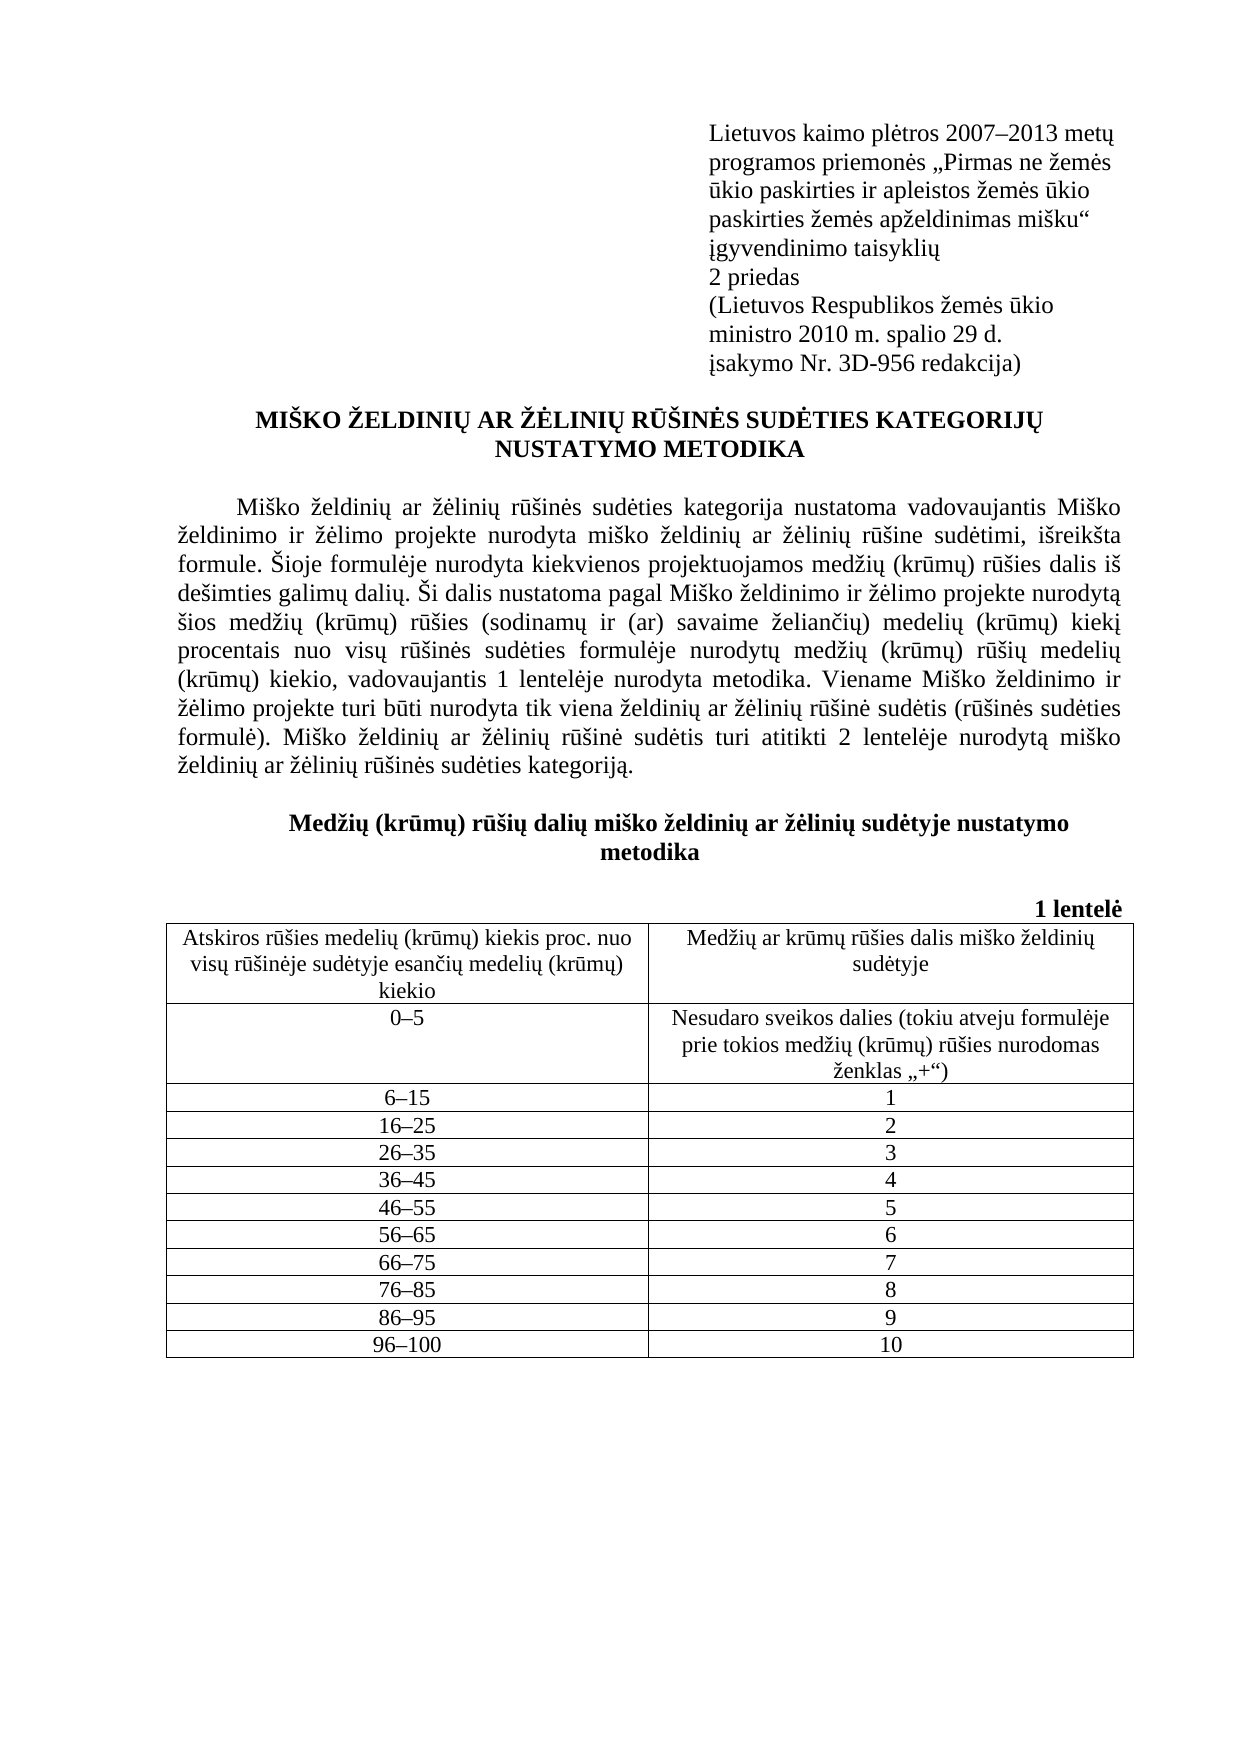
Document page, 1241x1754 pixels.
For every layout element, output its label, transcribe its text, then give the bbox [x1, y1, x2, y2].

table_cell 4 [649, 1167, 1133, 1193]
text 1 lentelė [177, 894, 1122, 923]
table_cell Nesudaro sveikos dalies (tokiu atveju formulėje prie tokios medžių (krūmų) rūšies nurodomas ženklas „+“) [649, 1004, 1133, 1083]
text įgyvendinimo taisyklių [177, 233, 1122, 262]
text 2 priedas [177, 262, 1122, 291]
table_cell 10 [649, 1331, 1133, 1357]
table_cell 2 [649, 1112, 1133, 1138]
table_cell 16–25 [167, 1112, 648, 1138]
table_cell 8 [649, 1276, 1133, 1302]
text paskirties žemės apželdinimas mišku“ [177, 204, 1122, 233]
table_cell 0–5 [167, 1004, 648, 1083]
table_cell 5 [649, 1194, 1133, 1220]
table_cell 26–35 [167, 1139, 648, 1166]
table_cell 3 [649, 1139, 1133, 1166]
table_cell 56–65 [167, 1221, 648, 1248]
text Miško želdinių ar žėlinių rūšinės sudėties kategorija nustatoma vadovaujantis Miško želdinimo ir žėlimo projekte nurodyta miško želdinių ar žėlinių rūšine sudėtimi, išreikšta formule. Šioje formulėje nurodyta kiekvienos projektuojamos medžių (krūmų) rūšies dalis iš dešimties galimų dalių. Ši dalis nustatoma pagal Miško želdinimo ir žėlimo projekte nurodytą šios medžių (krūmų) rūšies (sodinamų ir (ar) savaime želiančių) medelių (krūmų) kiekį procentais nuo visų rūšinės sudėties formulėje nurodytų medžių (krūmų) rūšių medelių (krūmų) kiekio, vadovaujantis 1 lentelėje nurodyta metodika. Viename Miško želdinimo ir žėlimo projekte turi būti nurodyta tik viena želdinių ar žėlinių rūšinė sudėtis (rūšinės sudėties formulė). Miško želdinių ar žėlinių rūšinė sudėtis turi atitikti 2 lentelėje nurodytą miško želdinių ar žėlinių rūšinės sudėties kategoriją. [177, 492, 1122, 779]
table_cell 86–95 [167, 1304, 648, 1330]
table_cell 6 [649, 1221, 1133, 1248]
text ministro 2010 m. spalio 29 d. [177, 319, 1122, 348]
text Lietuvos kaimo plėtros 2007–2013 metų [702, 118, 1122, 147]
table_cell 66–75 [167, 1249, 648, 1275]
table_cell 1 [649, 1084, 1133, 1111]
text ūkio paskirties ir apleistos žemės ūkio [177, 176, 1122, 204]
table_header Atskiros rūšies medelių (krūmų) kiekis proc. nuo visų rūšinėje sudėtyje esančių medelių (krūmų) kiekio [167, 924, 648, 1003]
text programos priemonės „Pirmas ne žemės [177, 147, 1122, 176]
table_cell 7 [649, 1249, 1133, 1275]
text MIŠKO ŽELDINIŲ AR ŽĖLINIŲ RŪŠINĖS SUDĖTIES KATEGORIJŲ NUSTATYMO METODIKA [177, 406, 1122, 463]
table_cell 96–100 [167, 1331, 648, 1357]
table_cell 9 [649, 1304, 1133, 1330]
table_cell 36–45 [167, 1167, 648, 1193]
table_cell 46–55 [167, 1194, 648, 1220]
table_header Medžių ar krūmų rūšies dalis miško želdinių sudėtyje [649, 924, 1133, 1003]
text Medžių (krūmų) rūšių dalių miško želdinių ar žėlinių sudėtyje nustatymo metodika [177, 808, 1122, 866]
text įsakymo Nr. 3D-956 redakcija) [177, 348, 1122, 377]
table_cell 6–15 [167, 1084, 648, 1111]
table_cell 76–85 [167, 1276, 648, 1302]
text (Lietuvos Respublikos žemės ūkio [177, 291, 1122, 319]
